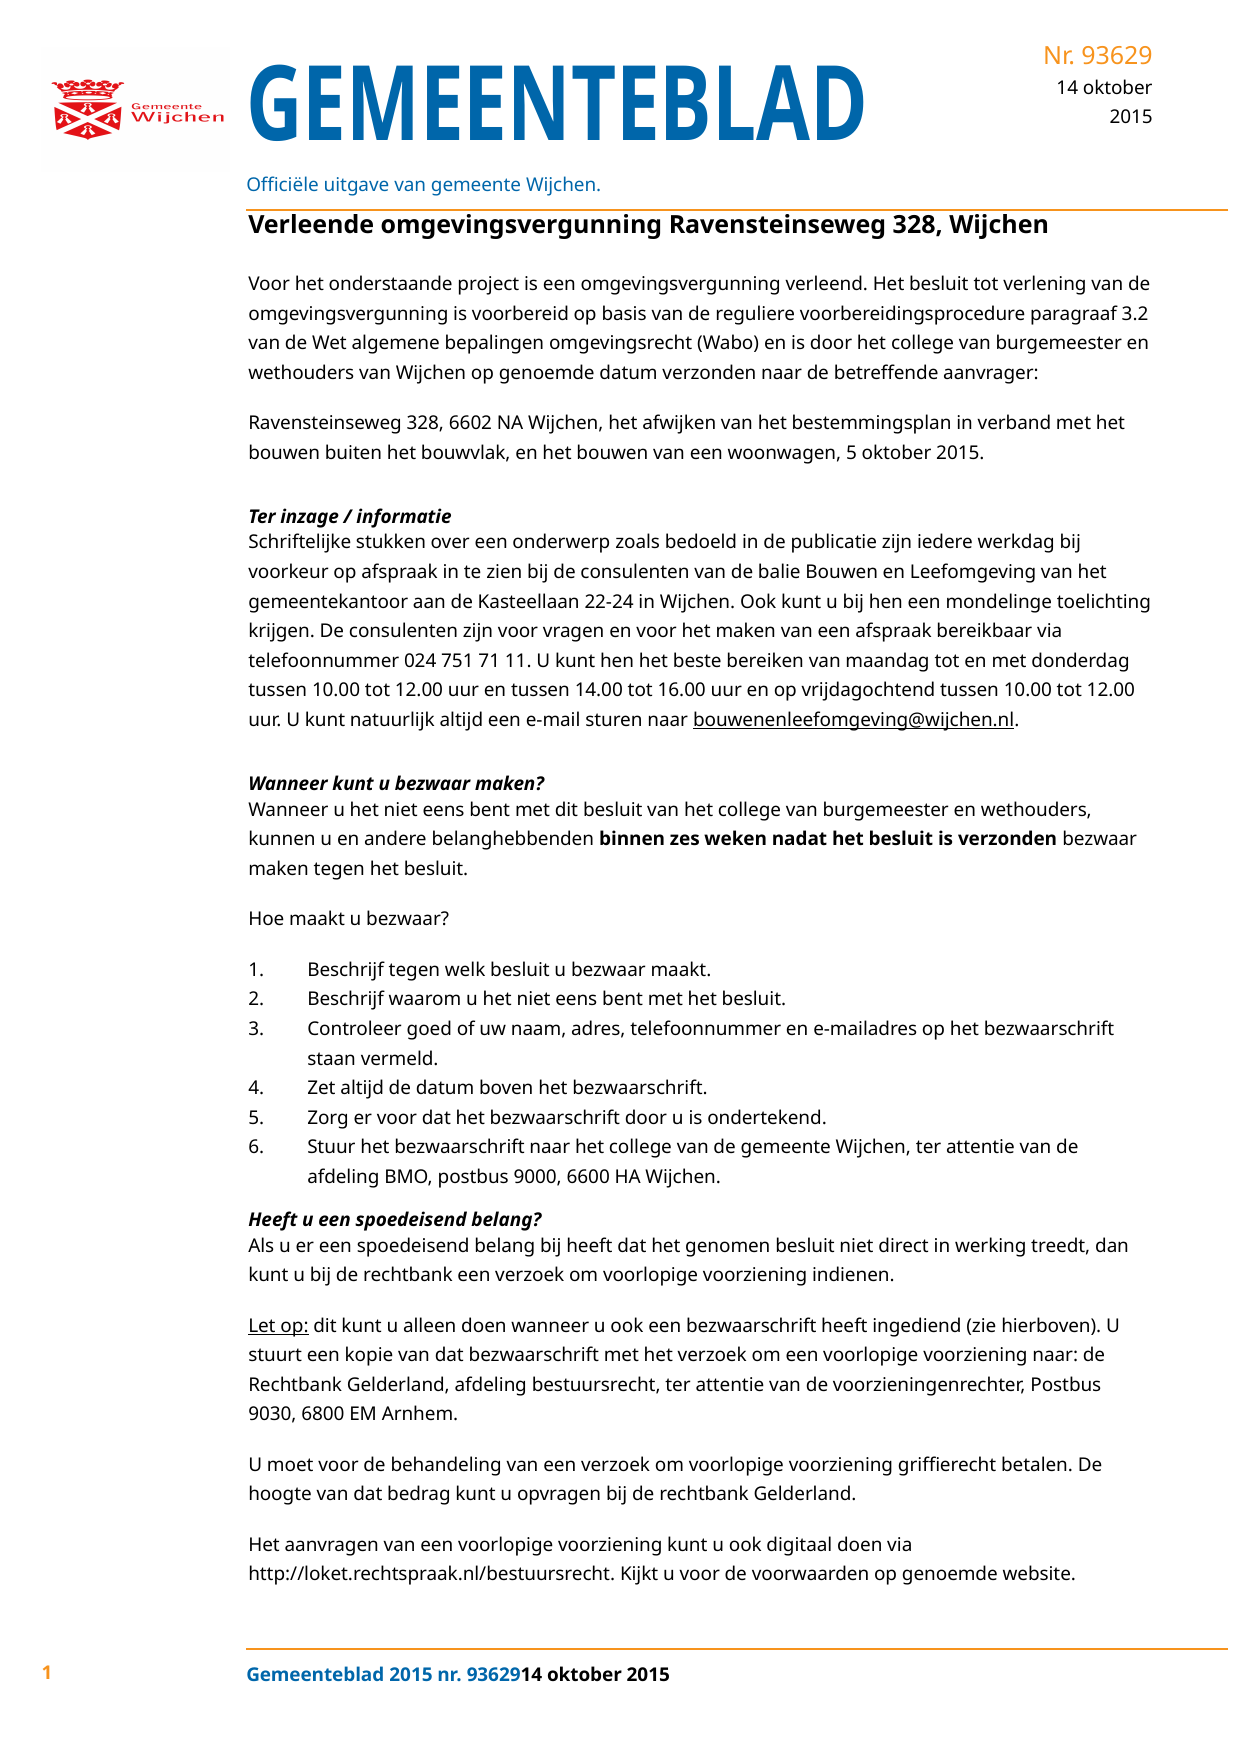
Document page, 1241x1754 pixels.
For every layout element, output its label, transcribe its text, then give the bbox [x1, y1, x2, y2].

text Schriftelijke stukken over een onderwerp zoals bedoeld in de publicatie zijn iedere werkdag bij voorkeur op afspraak in te zien bij de consulenten van de balie Bouwen en Leefomgeving van het gemeentekantoor aan de Kasteellaan 22-24 in Wijchen. Ook kunt u bij hen een mondelinge toelichting krijgen. De consulenten zijn voor vragen en voor het maken van een afspraak bereikbaar via telefoonnummer 024 751 71 11. U kunt hen het beste bereiken van maandag tot en met donderdag tussen 10.00 tot 12.00 uur en tussen 14.00 tot 16.00 uur en op vrijdagochtend tussen 10.00 tot 12.00 uur. U kunt natuurlijk altijd een e-mail sturen naar bouwenenleefomgeving@wijchen.nl. [248, 529, 1152, 732]
text Verleende omgevingsvergunning Ravensteinseweg 328, Wijchen [248, 211, 1152, 241]
text Ravensteinseweg 328, 6602 NA Wijchen, het afwijken van het bestemmingsplan in verband met het bouwen buiten het bouwvlak, en het bouwen van een woonwagen, 5 oktober 2015. [248, 409, 1152, 465]
list Zorg er voor dat het bezwaarschrift door u is ondertekend. [248, 1104, 1152, 1129]
list Stuur het bezwaarschrift naar het college van de gemeente Wijchen, ter attentie van de afdeling BMO, postbus 9000, 6600 HA Wijchen. [248, 1133, 1152, 1189]
list Controleer goed of uw naam, adres, telefoonnummer en e-mailadres op het bezwaarschrift staan vermeld. [248, 1015, 1152, 1070]
text Ter inzage / informatie [248, 503, 1152, 529]
text Voor het onderstaande project is een omgevingsvergunning verleend. Het besluit tot verlening van de omgevingsvergunning is voorbereid op basis van de reguliere voorbereidingsprocedure paragraaf 3.2 van de Wet algemene bepalingen omgevingsrecht (Wabo) en is door het college van burgemeester en wethouders van Wijchen op genoemde datum verzonden naar de betreffende aanvrager: [248, 270, 1152, 385]
text Hoe maakt u bezwaar? [248, 906, 1152, 931]
text Wanneer kunt u bezwaar maken? [248, 770, 1152, 796]
text Heeft u een spoedeisend belang? [248, 1206, 1152, 1232]
text Het aanvragen van een voorlopige voorziening kunt u ook digitaal doen via http://loket.rechtspraak.nl/bestuursrecht. Kijkt u voor de voorwaarden op genoemde website. [248, 1531, 1152, 1586]
text Let op: dit kunt u alleen doen wanneer u ook een bezwaarschrift heeft ingediend (zie hierboven). U stuurt een kopie van dat bezwaarschrift met het verzoek om een voorlopige voorziening naar: de Rechtbank Gelderland, afdeling bestuursrecht, ter attentie van de voorzieningenrechter, Postbus 9030, 6800 EM Arnhem. [248, 1312, 1152, 1426]
text U moet voor de behandeling van een verzoek om voorlopige voorziening griffierecht betalen. De hoogte van dat bedrag kunt u opvragen bij de rechtbank Gelderland. [248, 1451, 1152, 1506]
picture [41, 47, 231, 172]
text Als u er een spoedeisend belang bij heeft dat het genomen besluit niet direct in werking treedt, dan kunt u bij de rechtbank een verzoek om voorlopige voorziening indienen. [248, 1232, 1152, 1287]
list Beschrijf waarom u het niet eens bent met het besluit. [248, 986, 1152, 1011]
text Wanneer u het niet eens bent met dit besluit van het college van burgemeester en wethouders, kunnen u en andere belanghebbenden binnen zes weken nadat het besluit is verzonden bezwaar maken tegen het besluit. [248, 796, 1152, 881]
list Beschrijf tegen welk besluit u bezwaar maakt. [248, 956, 1152, 982]
list Zet altijd de datum boven het bezwaarschrift. [248, 1074, 1152, 1100]
